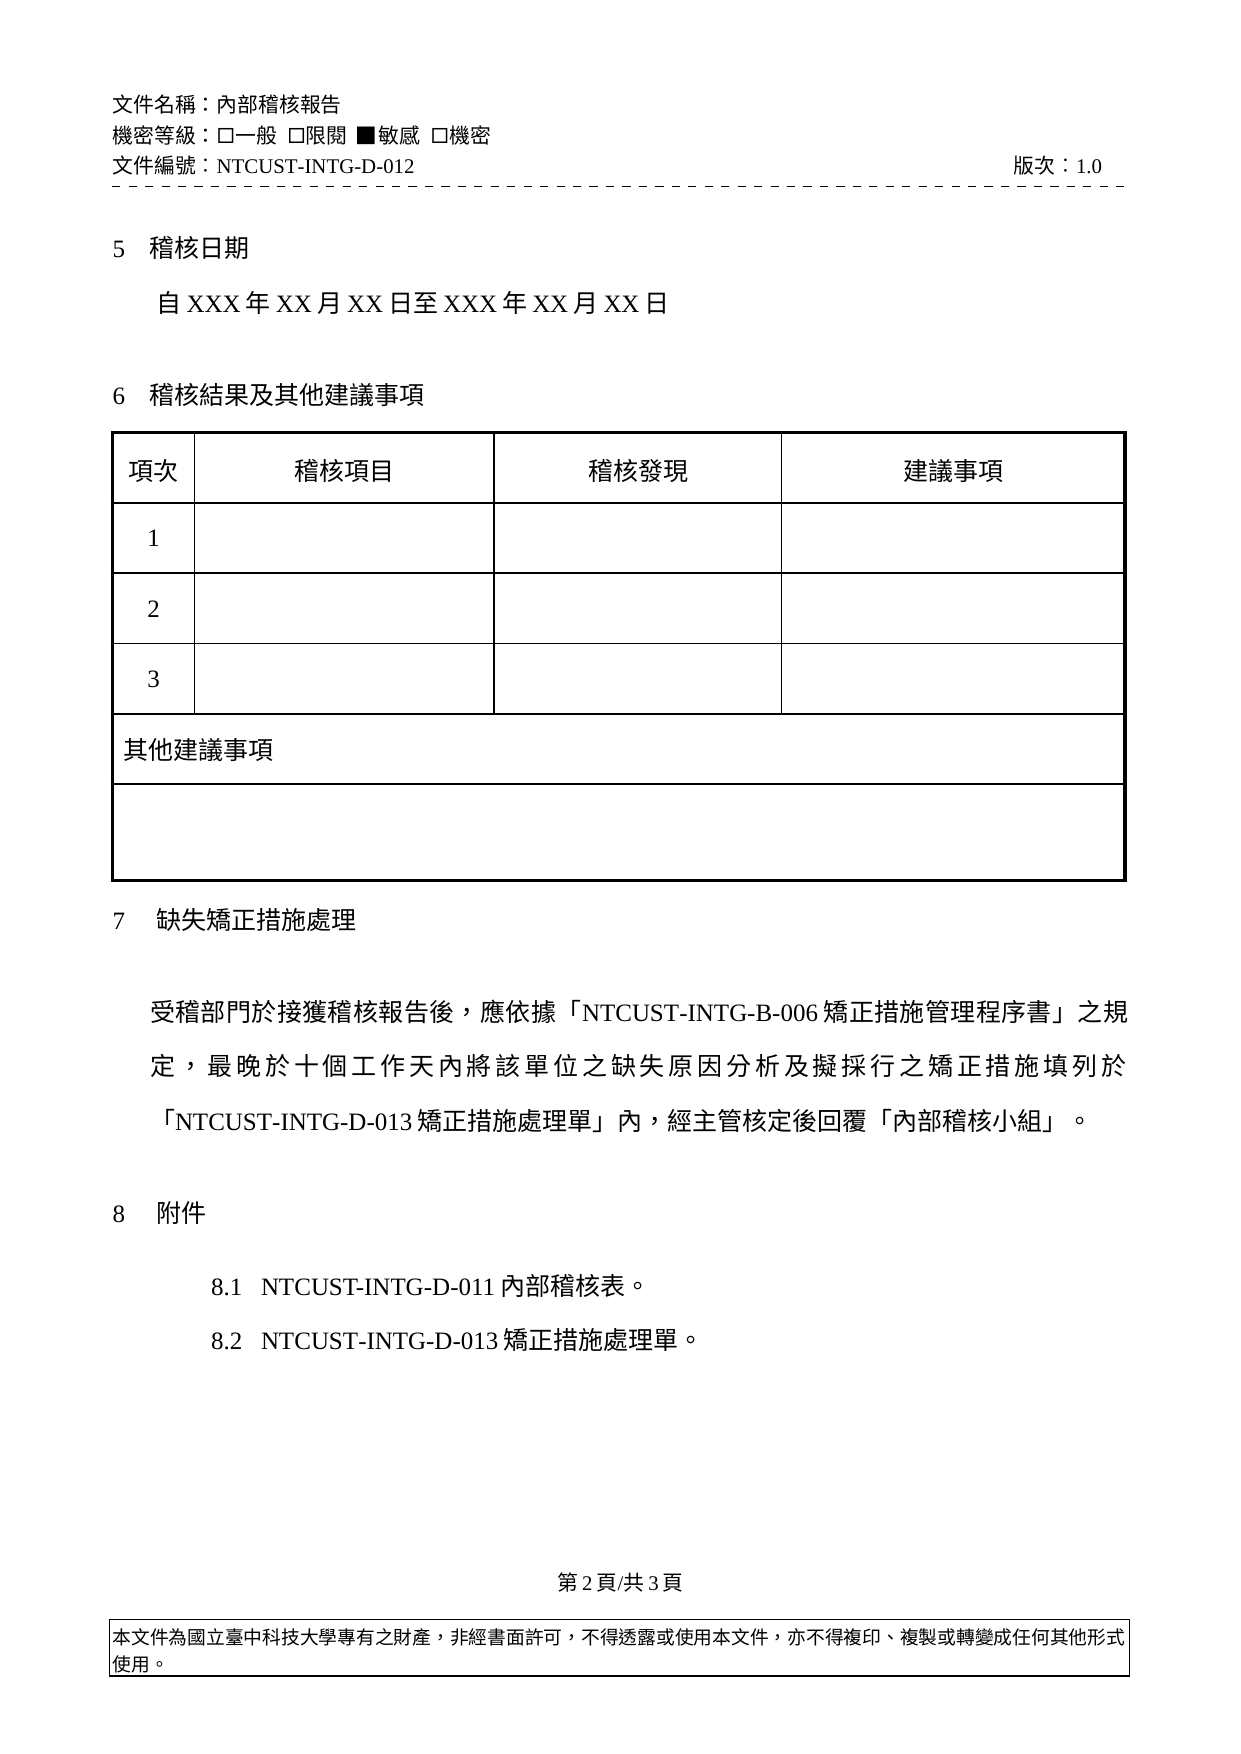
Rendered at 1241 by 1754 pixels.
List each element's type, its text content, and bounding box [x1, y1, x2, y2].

table_cell [195, 574, 493, 643]
table_cell 其他建議事項 [114, 715, 1123, 783]
table_cell 1 [114, 504, 194, 572]
table_cell [495, 574, 781, 643]
list 附件 [112, 1193, 1128, 1229]
list 稽核日期 [112, 229, 1128, 265]
table_cell [782, 574, 1123, 643]
table_cell [195, 644, 493, 713]
table_cell [782, 644, 1123, 713]
list NTCUST-INTG-D-013矯正措施處理單。 [211, 1321, 1128, 1357]
table_cell [195, 504, 493, 572]
text 自XXX年XX月XX日至XXX年XX月XX日 [112, 284, 1128, 320]
table_cell [114, 785, 1123, 879]
table_header 建議事項 [782, 434, 1123, 502]
table_header 稽核項目 [195, 434, 493, 502]
table_cell 3 [114, 644, 194, 713]
table_header 稽核發現 [495, 434, 781, 502]
table_header 項次 [114, 434, 194, 502]
table_cell 2 [114, 574, 194, 643]
text 受稽部門於接獲稽核報告後，應依據「NTCUST-INTG-B-006矯正措施管理程序書」之規定，最晚於十個工作天內將該單位之缺失原因分析及擬採行之矯正措施填列於「NTCUST-INTG-D-013矯正措施處理單」內，經主管核定後回覆「內部稽核小組」。 [150, 992, 1128, 1137]
list 缺失矯正措施處理 [112, 901, 1128, 937]
table_cell [495, 504, 781, 572]
list 稽核結果及其他建議事項 [112, 376, 1128, 412]
table_cell [782, 504, 1123, 572]
list NTCUST-INTG-D-011內部稽核表。 [211, 1266, 1128, 1302]
table_cell [495, 644, 781, 713]
